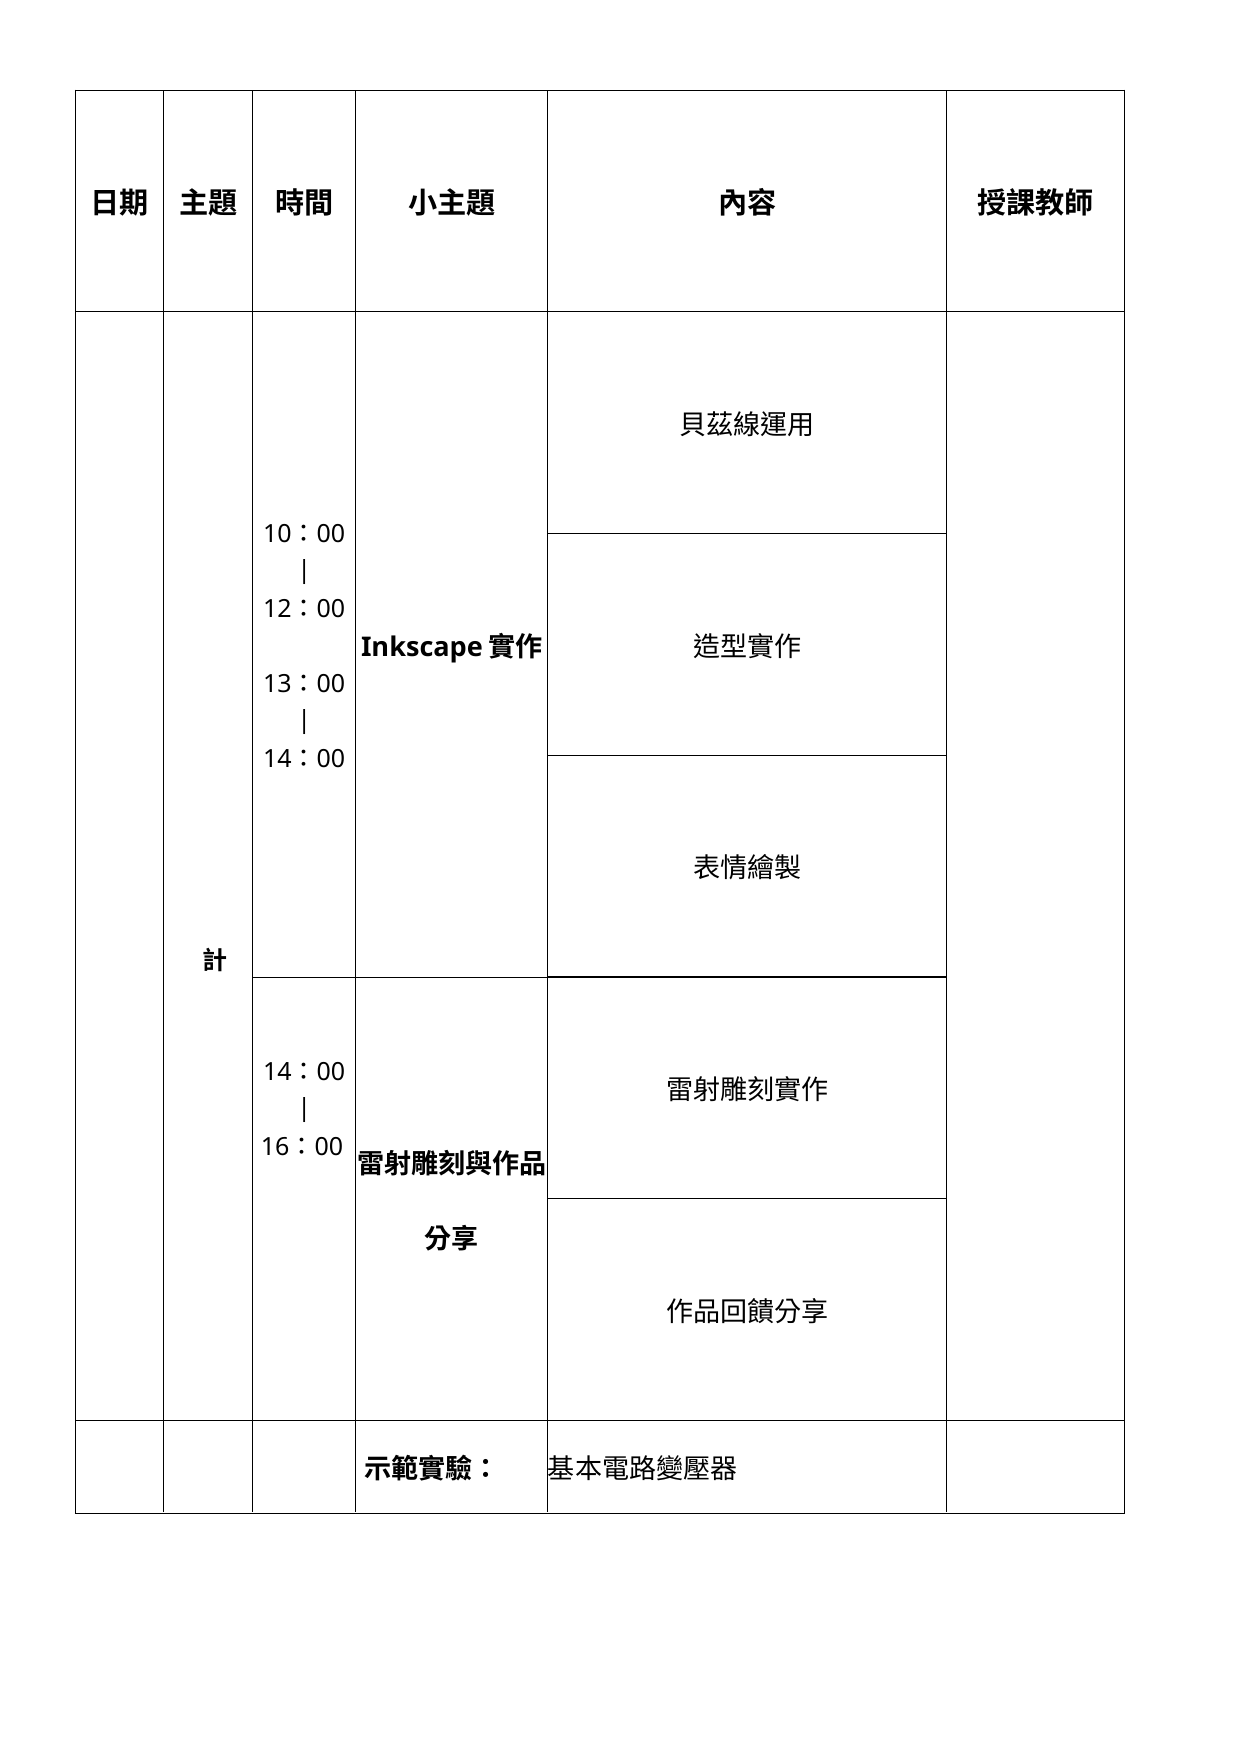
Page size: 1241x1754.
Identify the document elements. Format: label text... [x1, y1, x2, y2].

table_cell [947, 312, 1124, 1420]
table_cell 14：00 | 16：00 [253, 978, 355, 1420]
table_cell [76, 312, 163, 1420]
table_header 授課教師 [947, 91, 1124, 311]
table_cell Inkscape實作 [356, 312, 547, 976]
table_header 時間 [253, 91, 355, 311]
table_cell [164, 1421, 252, 1512]
table_cell 造型實作 [548, 534, 946, 754]
table_cell 作品回饋分享 [548, 1199, 946, 1420]
table_cell 表情繪製 [548, 756, 946, 976]
table_cell [76, 1421, 163, 1512]
table_cell 示範實驗： [356, 1421, 547, 1512]
table_cell 基本電路變壓器 [548, 1421, 946, 1512]
table_cell 10：00 | 12：00 13：00 | 14：00 [253, 312, 355, 976]
table_cell [947, 1421, 1124, 1512]
table_cell 貝茲線運用 [548, 312, 946, 533]
table_header 日期 [76, 91, 163, 311]
table_header 小主題 [356, 91, 547, 311]
table_header 主題 [164, 91, 252, 311]
table_cell 雷射雕刻與作品分享 [356, 978, 547, 1420]
table_cell [253, 1421, 355, 1512]
table_cell 雷射雕刻實作 [548, 978, 946, 1198]
table_header 內容 [548, 91, 946, 311]
table_cell 計 [164, 312, 252, 1420]
